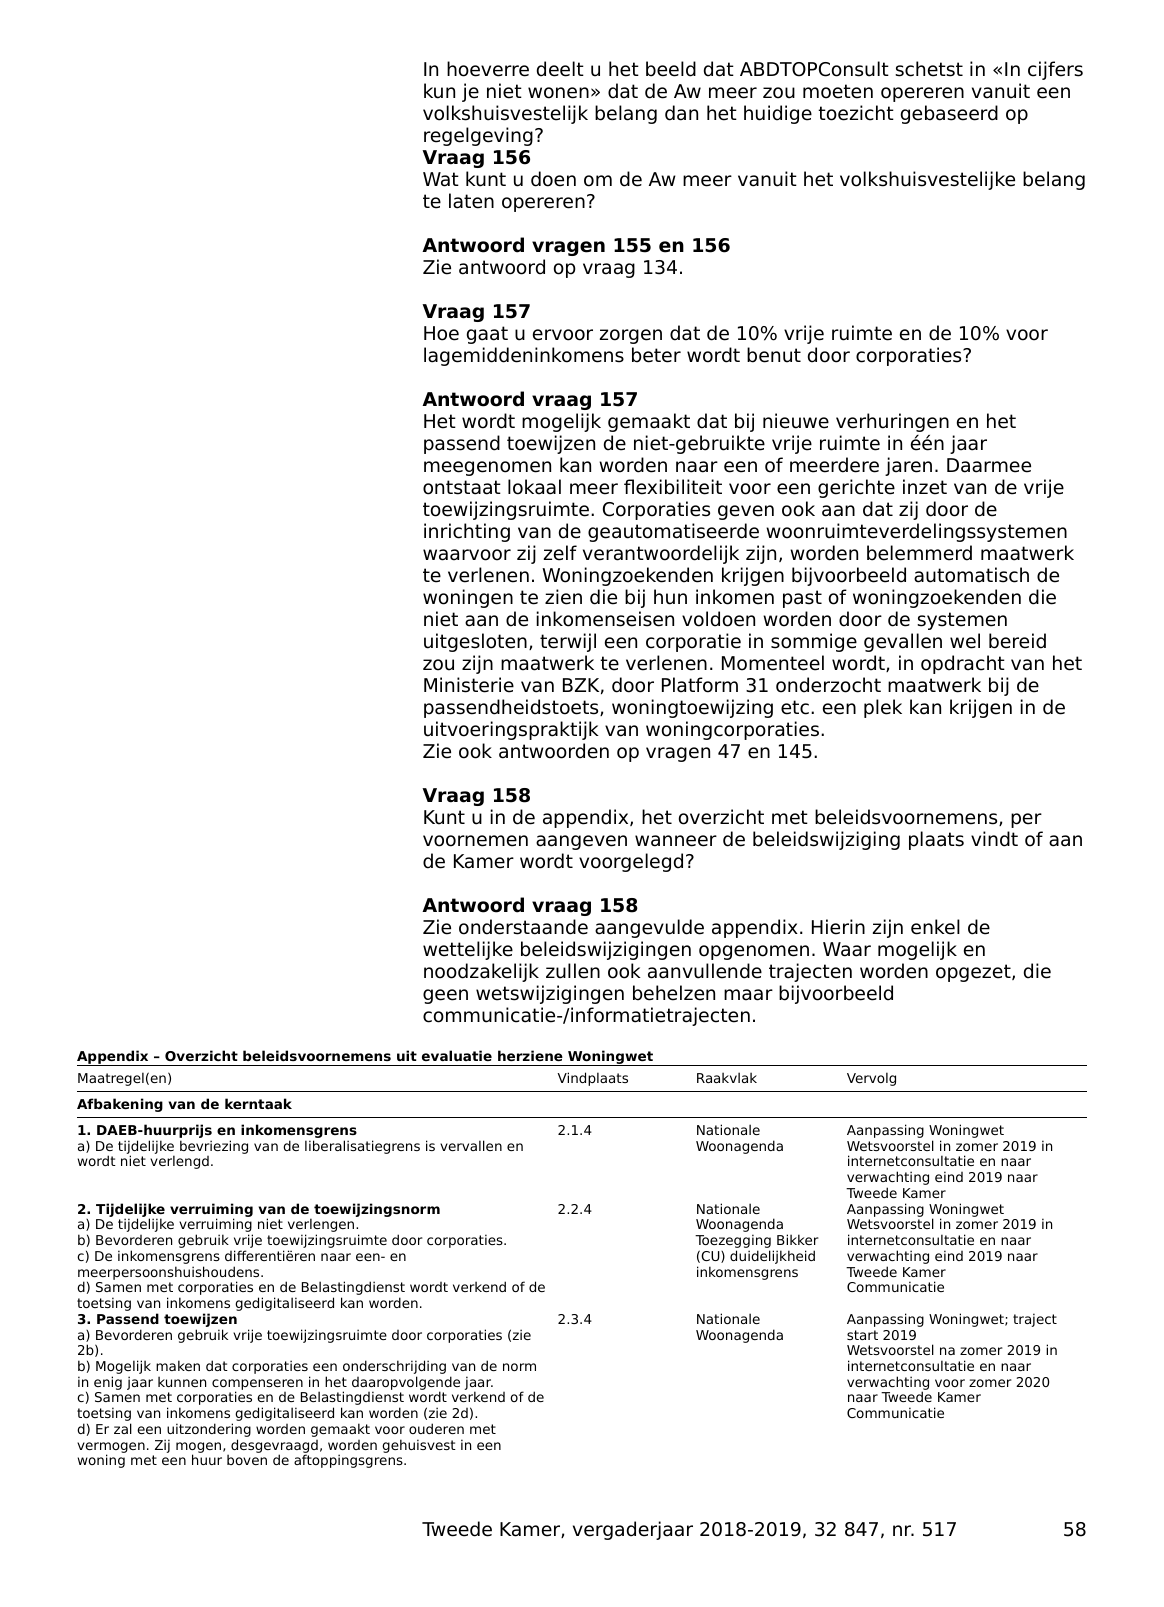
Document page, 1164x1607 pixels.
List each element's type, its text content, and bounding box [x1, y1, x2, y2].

table_cell 2. Tijdelijke verruiming van de toewijzingsnorm a) De tijdelijke verruiming niet verlengen. b) Bevorderen gebruik vrije toewijzingsruimte door corporaties. c) De inkomensgrens differentiëren naar een- en meerpersoonshuishoudens. d) Samen met corporaties en de Belastingdienst wordt verkend of de toetsing van inkomens gedigitaliseerd kan worden. [77, 1201, 551, 1312]
text Hoe gaat u ervoor zorgen dat de 10% vrije ruimte en de 10% voor lagemiddeninkomens beter wordt benut door corporaties? [422, 323, 1087, 367]
text Vraag 158 [422, 785, 1087, 807]
text Zie onderstaande aangevulde appendix. Hierin zijn enkel de wettelijke beleidswijzigingen opgenomen. Waar mogelijk en noodzakelijk zullen ook aanvullende trajecten worden opgezet, die geen wetswijzigingen behelzen maar bijvoorbeeld communicatie-/informatietrajecten. [422, 917, 1087, 1027]
table_cell 1. DAEB-huurprijs en inkomensgrens a) De tijdelijke bevriezing van de liberalisatiegrens is vervallen en wordt niet verlengd. [77, 1118, 551, 1201]
text Antwoord vragen 155 en 156 [422, 235, 1087, 257]
text Vraag 156 [422, 147, 1087, 169]
table_cell Aanpassing Woningwet Wetsvoorstel in zomer 2019 in internetconsultatie en naar verwachting eind 2019 naar Tweede Kamer Communicatie [841, 1201, 1087, 1312]
table_cell Aanpassing Woningwet; traject start 2019 Wetsvoorstel na zomer 2019 in internetconsultatie en naar verwachting voor zomer 2020 naar Tweede Kamer Communicatie [841, 1312, 1087, 1469]
table_cell Afbakening van de kerntaak [77, 1092, 1087, 1117]
text Zie ook antwoorden op vragen 47 en 145. [422, 741, 1087, 763]
table_cell Vervolg [841, 1066, 1087, 1091]
text Antwoord vraag 158 [422, 895, 1087, 917]
table_cell 2.2.4 [551, 1201, 689, 1312]
table_cell Raakvlak [690, 1066, 841, 1091]
text Het wordt mogelijk gemaakt dat bij nieuwe verhuringen en het passend toewijzen de niet-gebruikte vrije ruimte in één jaar meegenomen kan worden naar een of meerdere jaren. Daarmee ontstaat lokaal meer flexibiliteit voor een gerichte inzet van de vrije toewijzingsruimte. Corporaties geven ook aan dat zij door de inrichting van de geautomatiseerde woonruimteverdelingssystemen waarvoor zij zelf verantwoordelijk zijn, worden belemmerd maatwerk te verlenen. Woningzoekenden krijgen bijvoorbeeld automatisch de woningen te zien die bij hun inkomen past of woningzoekenden die niet aan de inkomenseisen voldoen worden door de systemen uitgesloten, terwijl een corporatie in sommige gevallen wel bereid zou zijn maatwerk te verlenen. Momenteel wordt, in opdracht van het Ministerie van BZK, door Platform 31 onderzocht maatwerk bij de passendheidstoets, woningtoewijzing etc. een plek kan krijgen in de uitvoeringspraktijk van woningcorporaties. [422, 411, 1087, 741]
table_cell Aanpassing Woningwet Wetsvoorstel in zomer 2019 in internetconsultatie en naar verwachting eind 2019 naar Tweede Kamer [841, 1118, 1087, 1201]
table_cell Nationale Woonagenda [690, 1312, 841, 1469]
table_cell Nationale Woonagenda [690, 1118, 841, 1201]
table_cell 2.1.4 [551, 1118, 689, 1201]
text In hoeverre deelt u het beeld dat ABDTOPConsult schetst in «In cijfers kun je niet wonen» dat de Aw meer zou moeten opereren vanuit een volkshuisvestelijk belang dan het huidige toezicht gebaseerd op regelgeving? [422, 59, 1087, 147]
text Vraag 157 [422, 301, 1087, 323]
table_header Appendix – Overzicht beleidsvoornemens uit evaluatie herziene Woningwet [77, 1049, 1087, 1065]
text Zie antwoord op vraag 134. [422, 257, 1087, 279]
text Kunt u in de appendix, het overzicht met beleidsvoornemens, per voornemen aangeven wanneer de beleidswijziging plaats vindt of aan de Kamer wordt voorgelegd? [422, 807, 1087, 873]
text Wat kunt u doen om de Aw meer vanuit het volkshuisvestelijke belang te laten opereren? [422, 169, 1087, 213]
text Antwoord vraag 157 [422, 389, 1087, 411]
table_cell Vindplaats [551, 1066, 689, 1091]
table_cell 2.3.4 [551, 1312, 689, 1469]
table_cell Nationale Woonagenda Toezegging Bikker (CU) duidelijkheid inkomensgrens [690, 1201, 841, 1312]
table_cell 3. Passend toewijzen a) Bevorderen gebruik vrije toewijzingsruimte door corporaties (zie 2b). b) Mogelijk maken dat corporaties een onderschrijding van de norm in enig jaar kunnen compenseren in het daaropvolgende jaar. c) Samen met corporaties en de Belastingdienst wordt verkend of de toetsing van inkomens gedigitaliseerd kan worden (zie 2d). d) Er zal een uitzondering worden gemaakt voor ouderen met vermogen. Zij mogen, desgevraagd, worden gehuisvest in een woning met een huur boven de aftoppingsgrens. [77, 1312, 551, 1469]
table_cell Maatregel(en) [77, 1066, 551, 1091]
